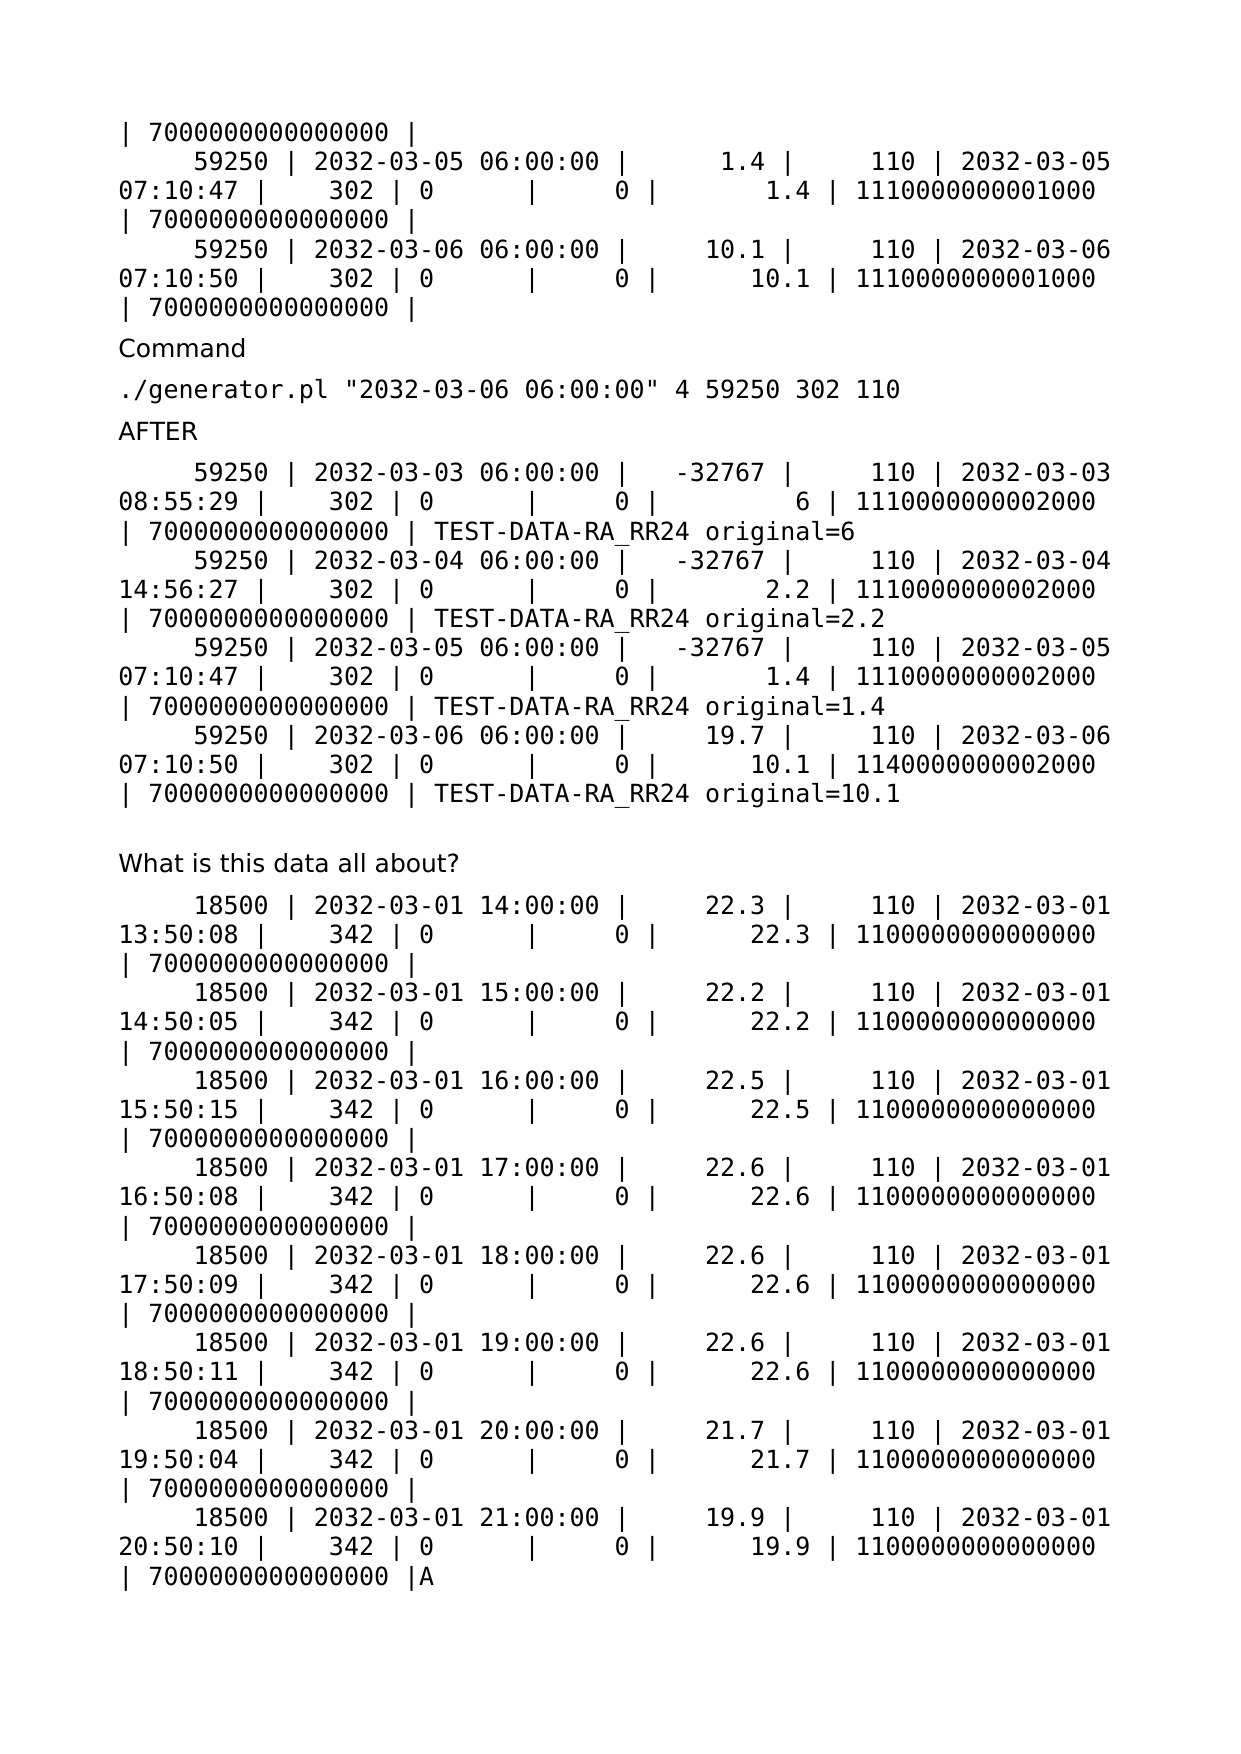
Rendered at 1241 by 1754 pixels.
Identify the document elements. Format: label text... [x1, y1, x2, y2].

text Command [118, 334, 1122, 363]
text ./generator.pl "2032-03-06 06:00:00" 4 59250 302 110 [118, 376, 1122, 405]
text 18500 | 2032-03-01 14:00:00 | 22.3 | 110 | 2032-03-01 13:50:08 | 342 | 0 | 0 | 22.3 | 1100000000000000 | 7000000000000000 | 18500 | 2032-03-01 15:00:00 | 22.2 | 110 | 2032-03-01 14:50:05 | 342 | 0 | 0 | 22.2 | 1100000000000000 | 7000000000000000 | 18500 | 2032-03-01 16:00:00 | 22.5 | 110 | 2032-03-01 15:50:15 | 342 | 0 | 0 | 22.5 | 1100000000000000 | 7000000000000000 | 18500 | 2032-03-01 17:00:00 | 22.6 | 110 | 2032-03-01 16:50:08 | 342 | 0 | 0 | 22.6 | 1100000000000000 | 7000000000000000 | 18500 | 2032-03-01 18:00:00 | 22.6 | 110 | 2032-03-01 17:50:09 | 342 | 0 | 0 | 22.6 | 1100000000000000 | 7000000000000000 | 18500 | 2032-03-01 19:00:00 | 22.6 | 110 | 2032-03-01 18:50:11 | 342 | 0 | 0 | 22.6 | 1100000000000000 | 7000000000000000 | 18500 | 2032-03-01 20:00:00 | 21.7 | 110 | 2032-03-01 19:50:04 | 342 | 0 | 0 | 21.7 | 1100000000000000 | 7000000000000000 | 18500 | 2032-03-01 21:00:00 | 19.9 | 110 | 2032-03-01 20:50:10 | 342 | 0 | 0 | 19.9 | 1100000000000000 | 7000000000000000 |A [118, 891, 1122, 1591]
text 59250 | 2032-03-03 06:00:00 | -32767 | 110 | 2032-03-03 08:55:29 | 302 | 0 | 0 | 6 | 1110000000002000 | 7000000000000000 | TEST-DATA-RA_RR24 original=6 59250 | 2032-03-04 06:00:00 | -32767 | 110 | 2032-03-04 14:56:27 | 302 | 0 | 0 | 2.2 | 1110000000002000 | 7000000000000000 | TEST-DATA-RA_RR24 original=2.2 59250 | 2032-03-05 06:00:00 | -32767 | 110 | 2032-03-05 07:10:47 | 302 | 0 | 0 | 1.4 | 1110000000002000 | 7000000000000000 | TEST-DATA-RA_RR24 original=1.4 59250 | 2032-03-06 06:00:00 | 19.7 | 110 | 2032-03-06 07:10:50 | 302 | 0 | 0 | 10.1 | 1140000000002000 | 7000000000000000 | TEST-DATA-RA_RR24 original=10.1 [118, 458, 1122, 837]
text What is this data all about? [118, 849, 1122, 878]
text AFTER [118, 417, 1122, 446]
text | 7000000000000000 | 59250 | 2032-03-05 06:00:00 | 1.4 | 110 | 2032-03-05 07:10:47 | 302 | 0 | 0 | 1.4 | 1110000000001000 | 7000000000000000 | 59250 | 2032-03-06 06:00:00 | 10.1 | 110 | 2032-03-06 07:10:50 | 302 | 0 | 0 | 10.1 | 1110000000001000 | 7000000000000000 | [118, 118, 1122, 322]
